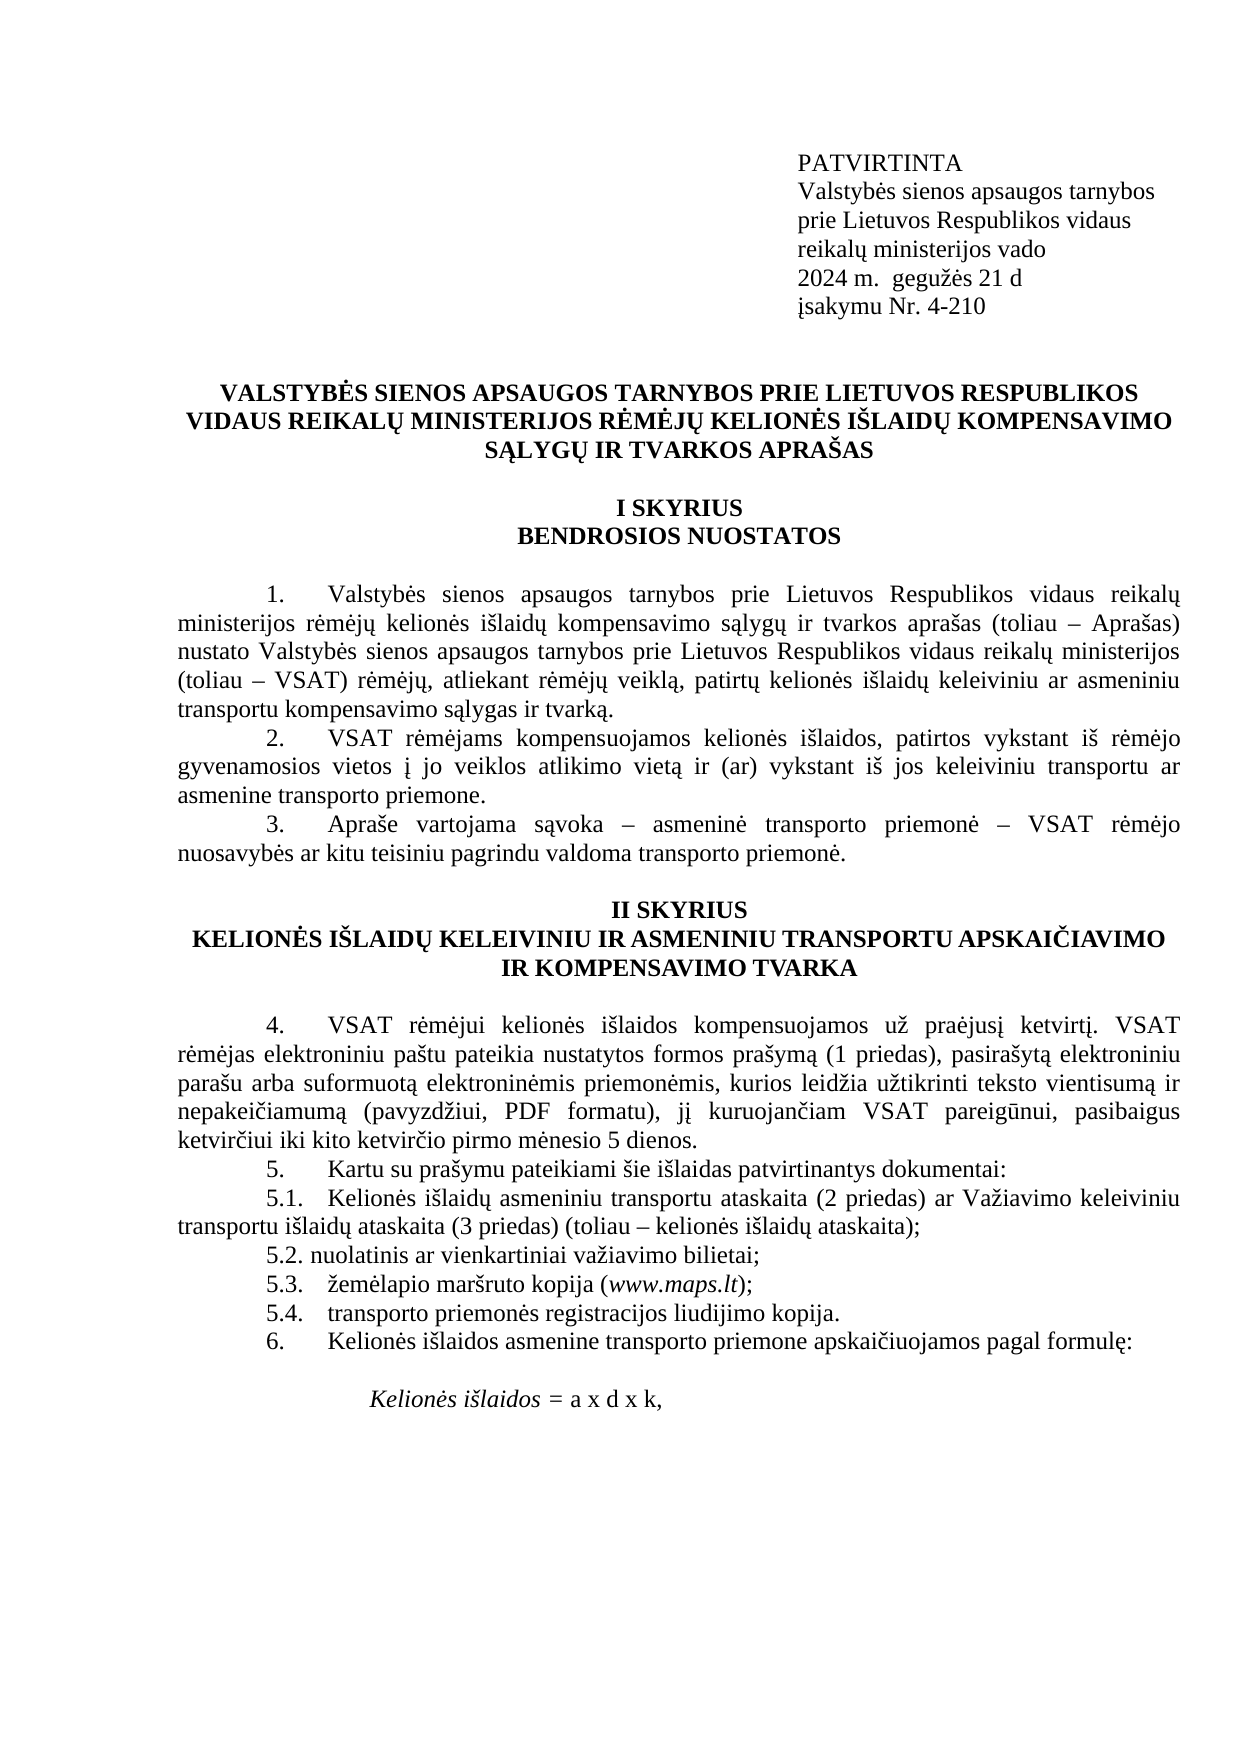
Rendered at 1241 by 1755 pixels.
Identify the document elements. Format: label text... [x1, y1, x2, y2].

text 2. VSAT rėmėjams kompensuojamos kelionės išlaidos, patirtos vykstant iš rėmėjo gyvenamosios vietos į jo veiklos atlikimo vietą ir (ar) vykstant iš jos keleiviniu transportu ar asmenine transporto priemone. [177, 723, 1181, 809]
text 4. VSAT rėmėjui kelionės išlaidos kompensuojamos už praėjusį ketvirtį. VSAT rėmėjas elektroniniu paštu pateikia nustatytos formos prašymą (1 priedas), pasirašytą elektroniniu parašu arba suformuotą elektroninėmis priemonėmis, kurios leidžia užtikrinti teksto vientisumą ir nepakeičiamumą (pavyzdžiui, PDF formatu), jį kuruojančiam VSAT pareigūnui, pasibaigus ketvirčiui iki kito ketvirčio pirmo mėnesio 5 dienos. [177, 1010, 1181, 1154]
text Valstybės sienos apsaugos tarnybos [797, 176, 1181, 205]
text prie Lietuvos Respublikos vidaus [797, 205, 1181, 234]
text 6. Kelionės išlaidos asmenine transporto priemone apskaičiuojamos pagal formulę: [177, 1326, 1181, 1355]
text 3. Apraše vartojama sąvoka – asmeninė transporto priemonė – VSAT rėmėjo nuosavybės ar kitu teisiniu pagrindu valdoma transporto priemonė. [177, 809, 1181, 866]
text PATVIRTINTA [797, 148, 1181, 176]
text 2024 m. gegužės 21 d [797, 263, 1181, 291]
text įsakymu Nr. 4-210 [797, 291, 1181, 320]
text II SKYRIUS [177, 895, 1181, 924]
text valstybės sienos apsaugos tarnybos prie lietuvos respublikos vidaus reikalų ministerijos Rėmėjų kelionės išlaidų kompensavimo sąlygų ir tvarkos aprašas [177, 378, 1181, 464]
text 5.3. žemėlapio maršruto kopija (www.maps.lt); [177, 1269, 1181, 1298]
text 1. Valstybės sienos apsaugos tarnybos prie Lietuvos Respublikos vidaus reikalų ministerijos rėmėjų kelionės išlaidų kompensavimo sąlygų ir tvarkos aprašas (toliau – Aprašas) nustato Valstybės sienos apsaugos tarnybos prie Lietuvos Respublikos vidaus reikalų ministerijos (toliau – VSAT) rėmėjų, atliekant rėmėjų veiklą, patirtų kelionės išlaidų keleiviniu ar asmeniniu transportu kompensavimo sąlygas ir tvarką. [177, 579, 1181, 723]
text 5. Kartu su prašymu pateikiami šie išlaidas patvirtinantys dokumentai: [177, 1154, 1181, 1183]
text KELIONĖS IŠLAIDŲ KELEIVINIU IR ASMENINIU TRANSPORTU APSKAIČIAVIMO IR KOMPENSAVIMO TVARKA [177, 924, 1181, 981]
text reikalų ministerijos vado [797, 234, 1181, 263]
text 5.4. transporto priemonės registracijos liudijimo kopija. [177, 1298, 1181, 1326]
text 5.2. nuolatinis ar vienkartiniai važiavimo bilietai; [266, 1240, 1181, 1269]
text Kelionės išlaidos = a x d x k, [281, 1384, 1181, 1413]
text 5.1. Kelionės išlaidų asmeniniu transportu ataskaita (2 priedas) ar Važiavimo keleiviniu transportu išlaidų ataskaita (3 priedas) (toliau – kelionės išlaidų ataskaita); [177, 1183, 1181, 1240]
text I SKYRIUS [177, 493, 1181, 521]
text BENDROSIOS NUOSTATOS [177, 521, 1181, 550]
